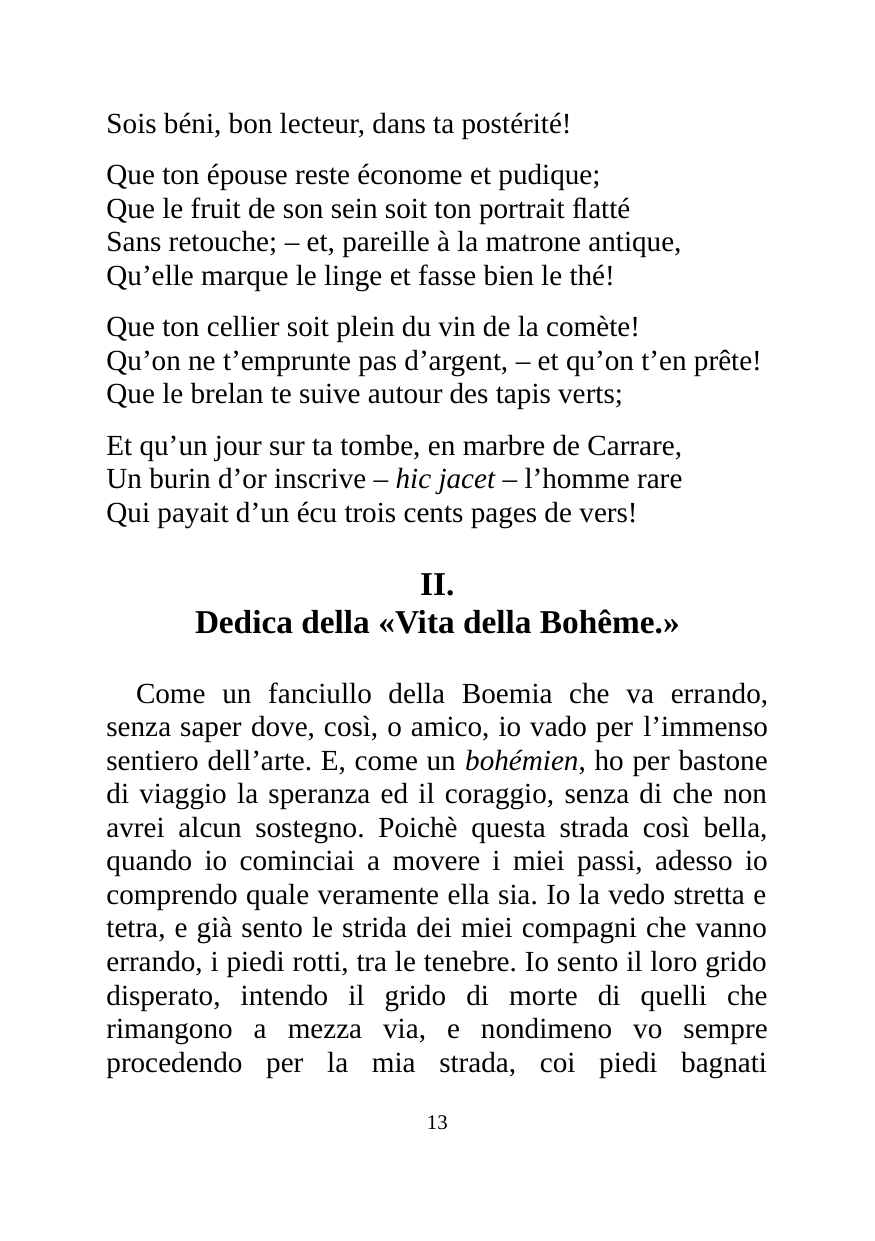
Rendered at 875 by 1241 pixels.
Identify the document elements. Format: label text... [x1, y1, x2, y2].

text Que ton cellier soit plein du vin de la comète! Qu’on ne t’emprunte pas d’argent, – et qu’on t’en prête! Que le brelan te suive autour des tapis verts; [106, 309, 768, 410]
text Come un fanciullo della Boemia che va errando, senza saper dove, così, o amico, io vado per l’immenso sentiero dell’arte. E, come un bohémien, ho per bastone di viaggio la speranza ed il coraggio, senza di che non avrei alcun sostegno. Poichè questa strada così bella, quando io cominciai a movere i miei passi, adesso io comprendo quale veramente ella sia. Io la vedo stretta e tetra, e già sento le strida dei miei compagni che vanno errando, i piedi rotti, tra le tenebre. Io sento il loro grido disperato, intendo il grido di morte di quelli che rimangono a mezza via, e nondimeno vo sempre procedendo per la mia strada, coi piedi bagnati [106, 676, 768, 1078]
text Sois béni, bon lecteur, dans ta postérité! [106, 106, 768, 140]
text Et qu’un jour sur ta tombe, en marbre de Carrare, Un burin d’or inscrive – hic jacet – l’homme rare Qui payait d’un écu trois cents pages de vers! [106, 428, 768, 528]
subtitle II. Dedica della «Vita della Bohême.» [106, 564, 768, 640]
text Que ton épouse reste économe et pudique; Que le fruit de son sein soit ton portrait ﬂatté Sans retouche; – et, pareille à la matrone antique, Qu’elle marque le linge et fasse bien le thé! [106, 157, 768, 292]
